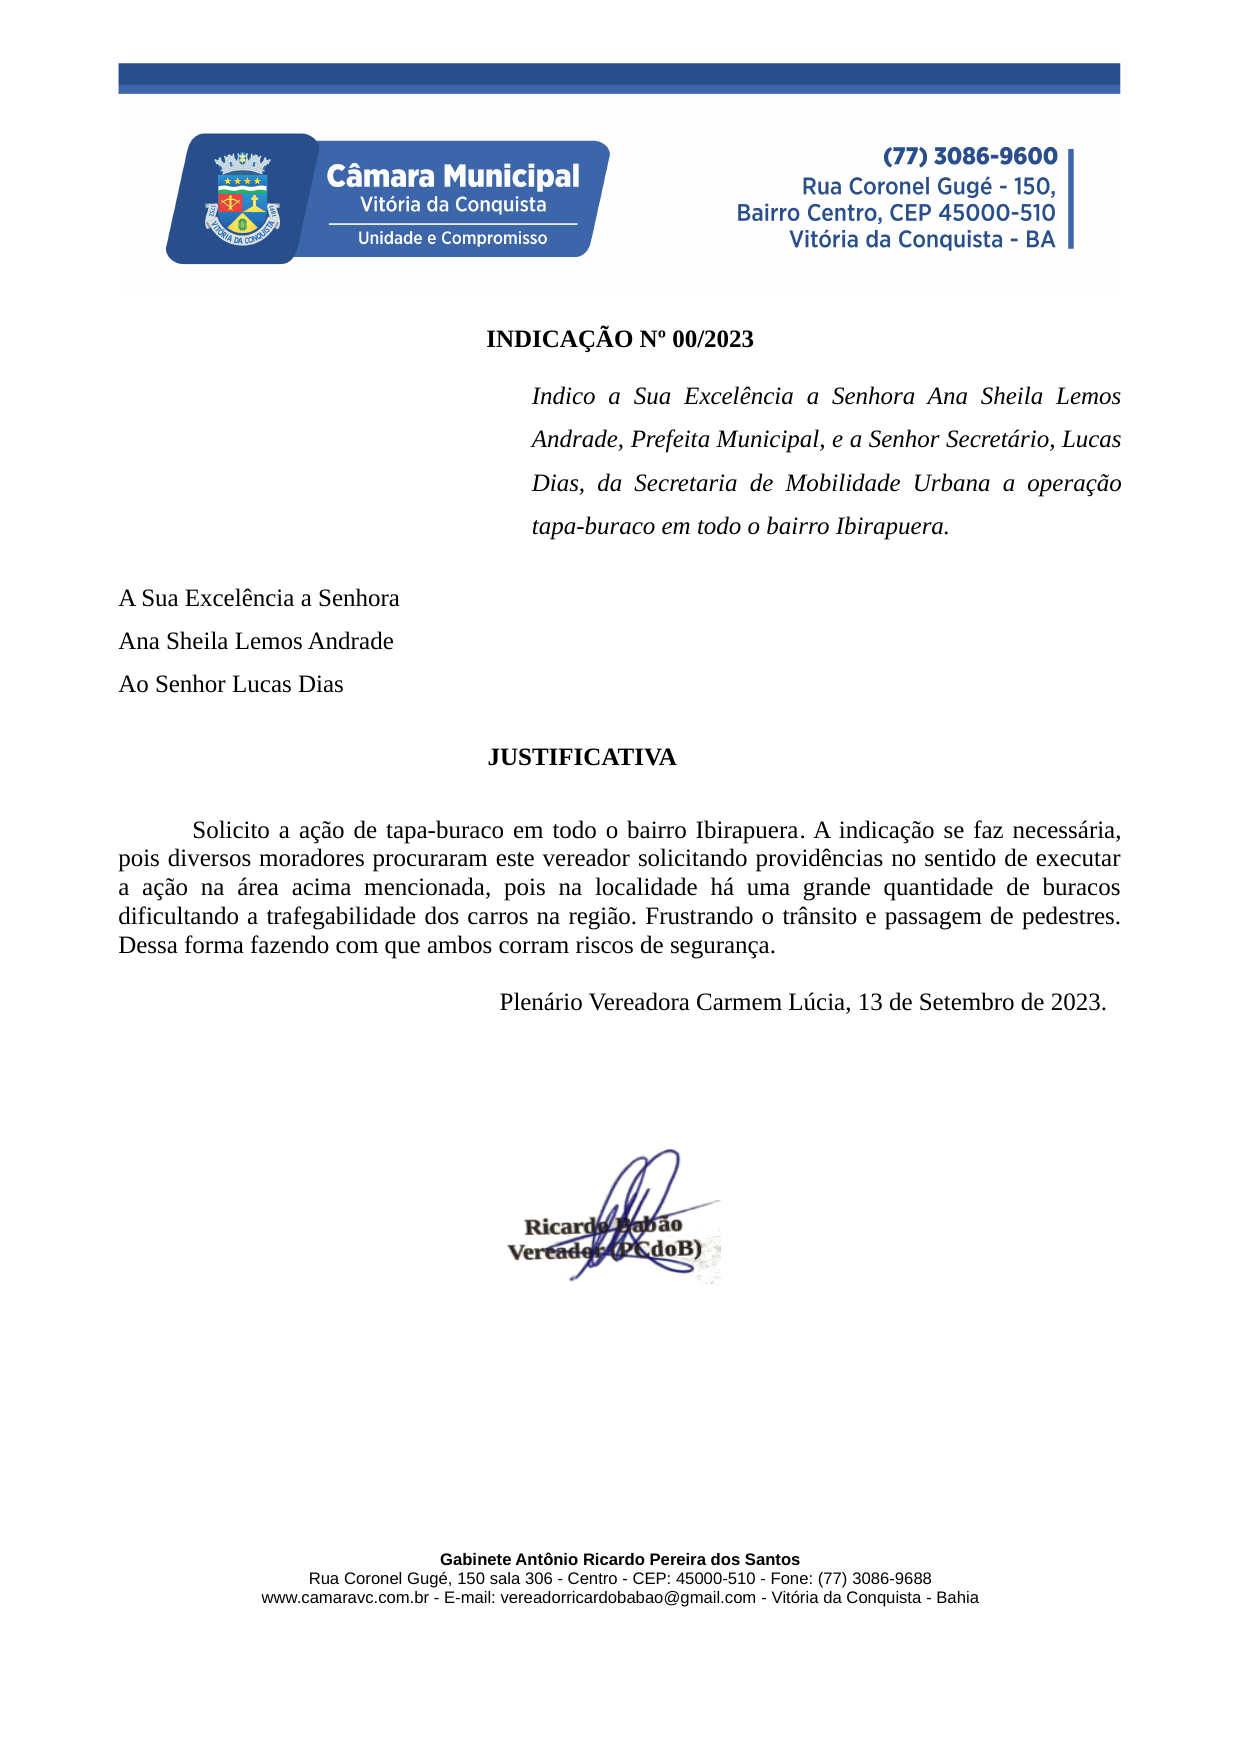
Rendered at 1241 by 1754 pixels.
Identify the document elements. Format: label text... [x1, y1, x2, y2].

text A Sua Excelência a Senhora [118, 583, 1122, 612]
text Solicito a ação de tapa-buraco em todo o bairro Ibirapuera. A indicação se faz necessária, pois diversos moradores procuraram este vereador solicitando providências no sentido de executar a ação na área acima mencionada, pois na localidade há uma grande quantidade de buracos dificultando a trafegabilidade dos carros na região. Frustrando o trânsito e passagem de pedestres. Dessa forma fazendo com que ambos corram riscos de segurança. [118, 815, 1122, 958]
text Ana Sheila Lemos Andrade [118, 626, 1122, 655]
text Indico a Sua Excelência a Senhora Ana Sheila Lemos Andrade, Prefeita Municipal, e a Senhor Secretário, Lucas Dias, da Secretaria de Mobilidade Urbana a operação tapa-buraco em todo o bairro Ibirapuera. [532, 381, 1122, 539]
text Ao Senhor Lucas Dias [118, 669, 1122, 698]
picture [475, 1136, 721, 1284]
text Plenário Vereadora Carmem Lúcia, 13 de Setembro de 2023. [118, 987, 1122, 1016]
picture [118, 62, 1120, 294]
text JUSTIFICATIVA [118, 742, 1122, 771]
text INDICAÇÃO Nº 00/2023 [118, 324, 1122, 353]
